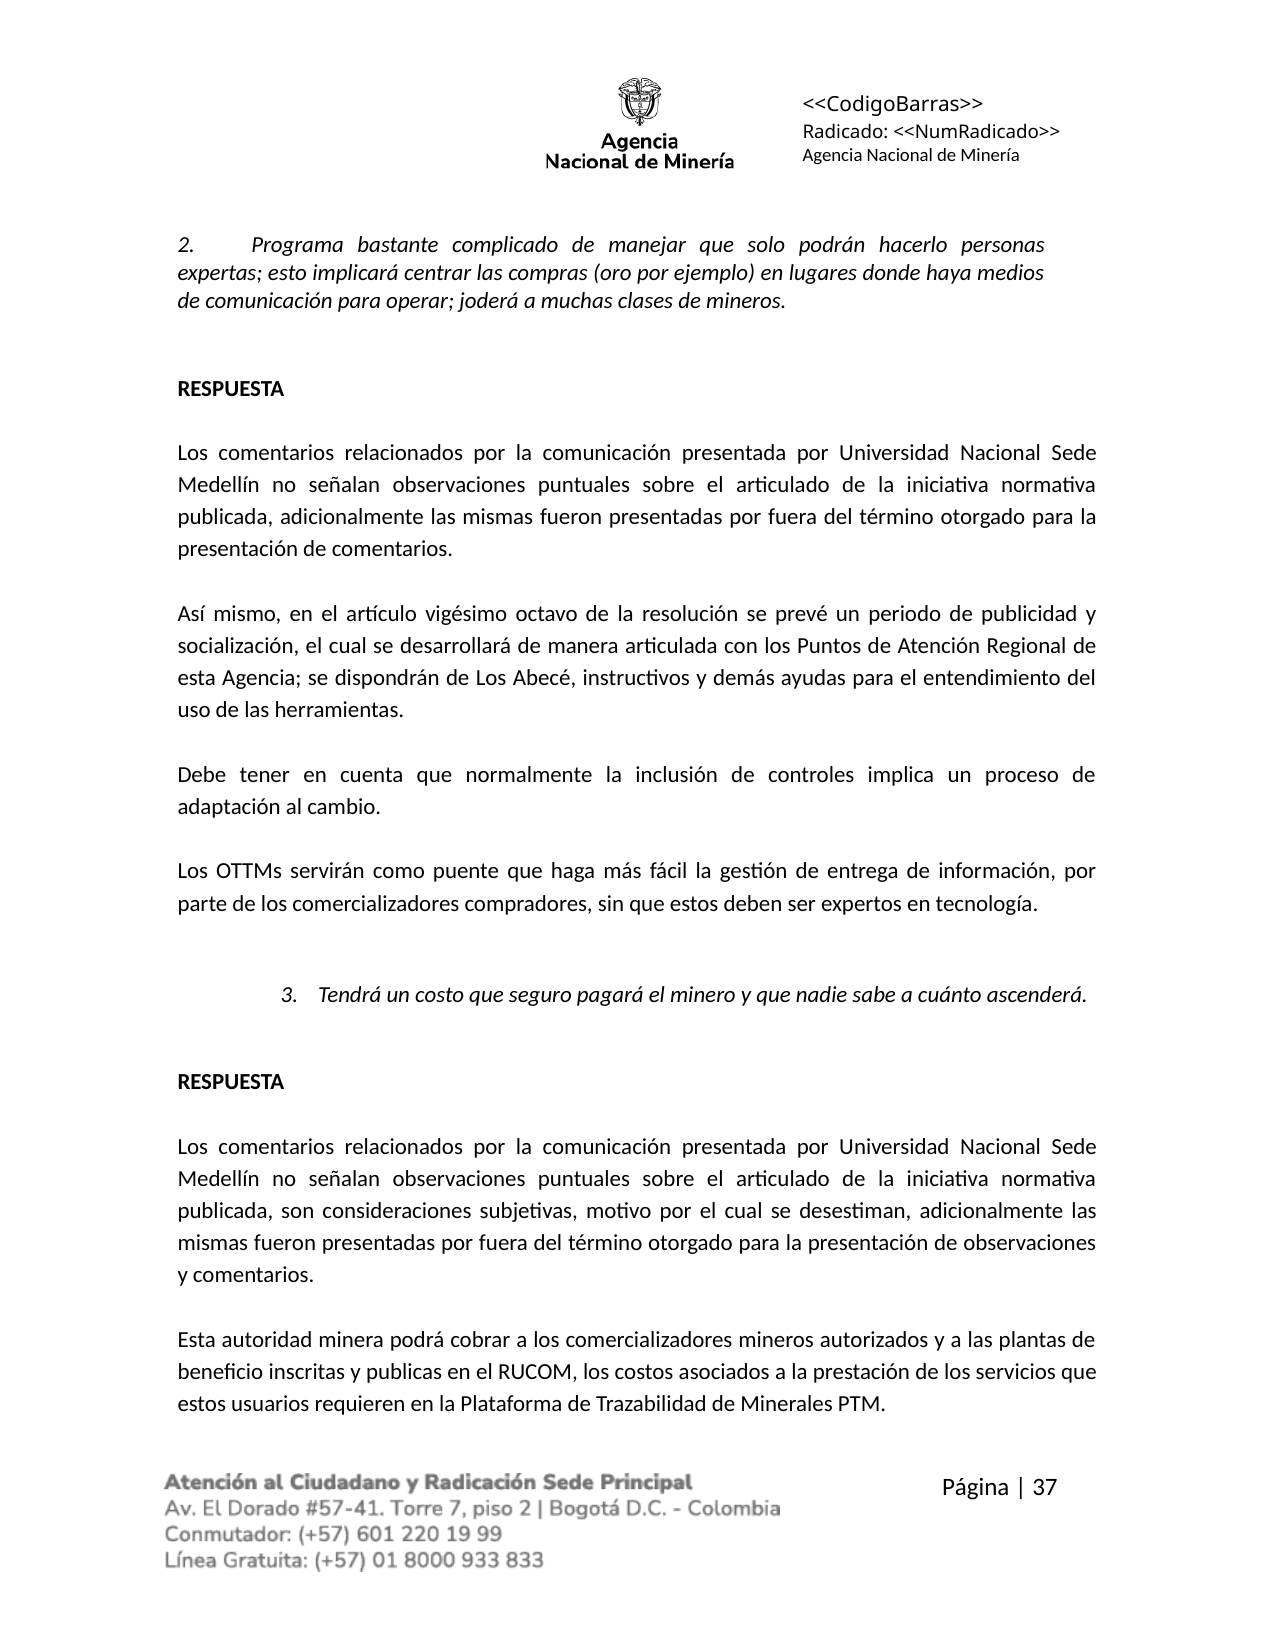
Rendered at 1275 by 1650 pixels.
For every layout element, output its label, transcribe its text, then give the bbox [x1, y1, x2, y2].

text Así mismo, en el artículo vigésimo octavo de la resolución se prevé un periodo de publicidad y socialización, el cual se desarrollará de manera articulada con los Puntos de Atención Regional de esta Agencia; se dispondrán de Los Abecé, instructivos y demás ayudas para el entendimiento del uso de las herramientas. [177, 599, 1098, 723]
text Esta autoridad minera podrá cobrar a los comercializadores mineros autorizados y a las plantas de beneficio inscritas y publicas en el RUCOM, los costos asociados a la prestación de los servicios que estos usuarios requieren en la Plataforma de Trazabilidad de Minerales PTM. [177, 1325, 1098, 1417]
text Debe tener en cuenta que normalmente la inclusión de controles implica un proceso de adaptación al cambio. [177, 760, 1098, 820]
text RESPUESTA [177, 374, 1098, 402]
text Los comentarios relacionados por la comunicación presentada por Universidad Nacional Sede Medellín no señalan observaciones puntuales sobre el articulado de la iniciativa normativa publicada, son consideraciones subjetivas, motivo por el cual se desestiman, adicionalmente las mismas fueron presentadas por fuera del término otorgado para la presentación de observaciones y comentarios. [177, 1132, 1098, 1288]
list Programa bastante complicado de manejar que solo podrán hacerlo personas expertas; esto implicará centrar las compras (oro por ejemplo) en lugares donde haya medios de comunicación para operar; joderá a muchas clases de mineros. [177, 230, 1048, 314]
list Tendrá un costo que seguro pagará el minero y que nadie sabe a cuánto ascenderá. [274, 980, 1098, 1008]
text Los comentarios relacionados por la comunicación presentada por Universidad Nacional Sede Medellín no señalan observaciones puntuales sobre el articulado de la iniciativa normativa publicada, adicionalmente las mismas fueron presentadas por fuera del término otorgado para la presentación de comentarios. [177, 438, 1098, 563]
text RESPUESTA [177, 1067, 1098, 1095]
text Los OTTMs servirán como puente que haga más fácil la gestión de entrega de información, por parte de los comercializadores compradores, sin que estos deben ser expertos en tecnología. [177, 856, 1098, 917]
